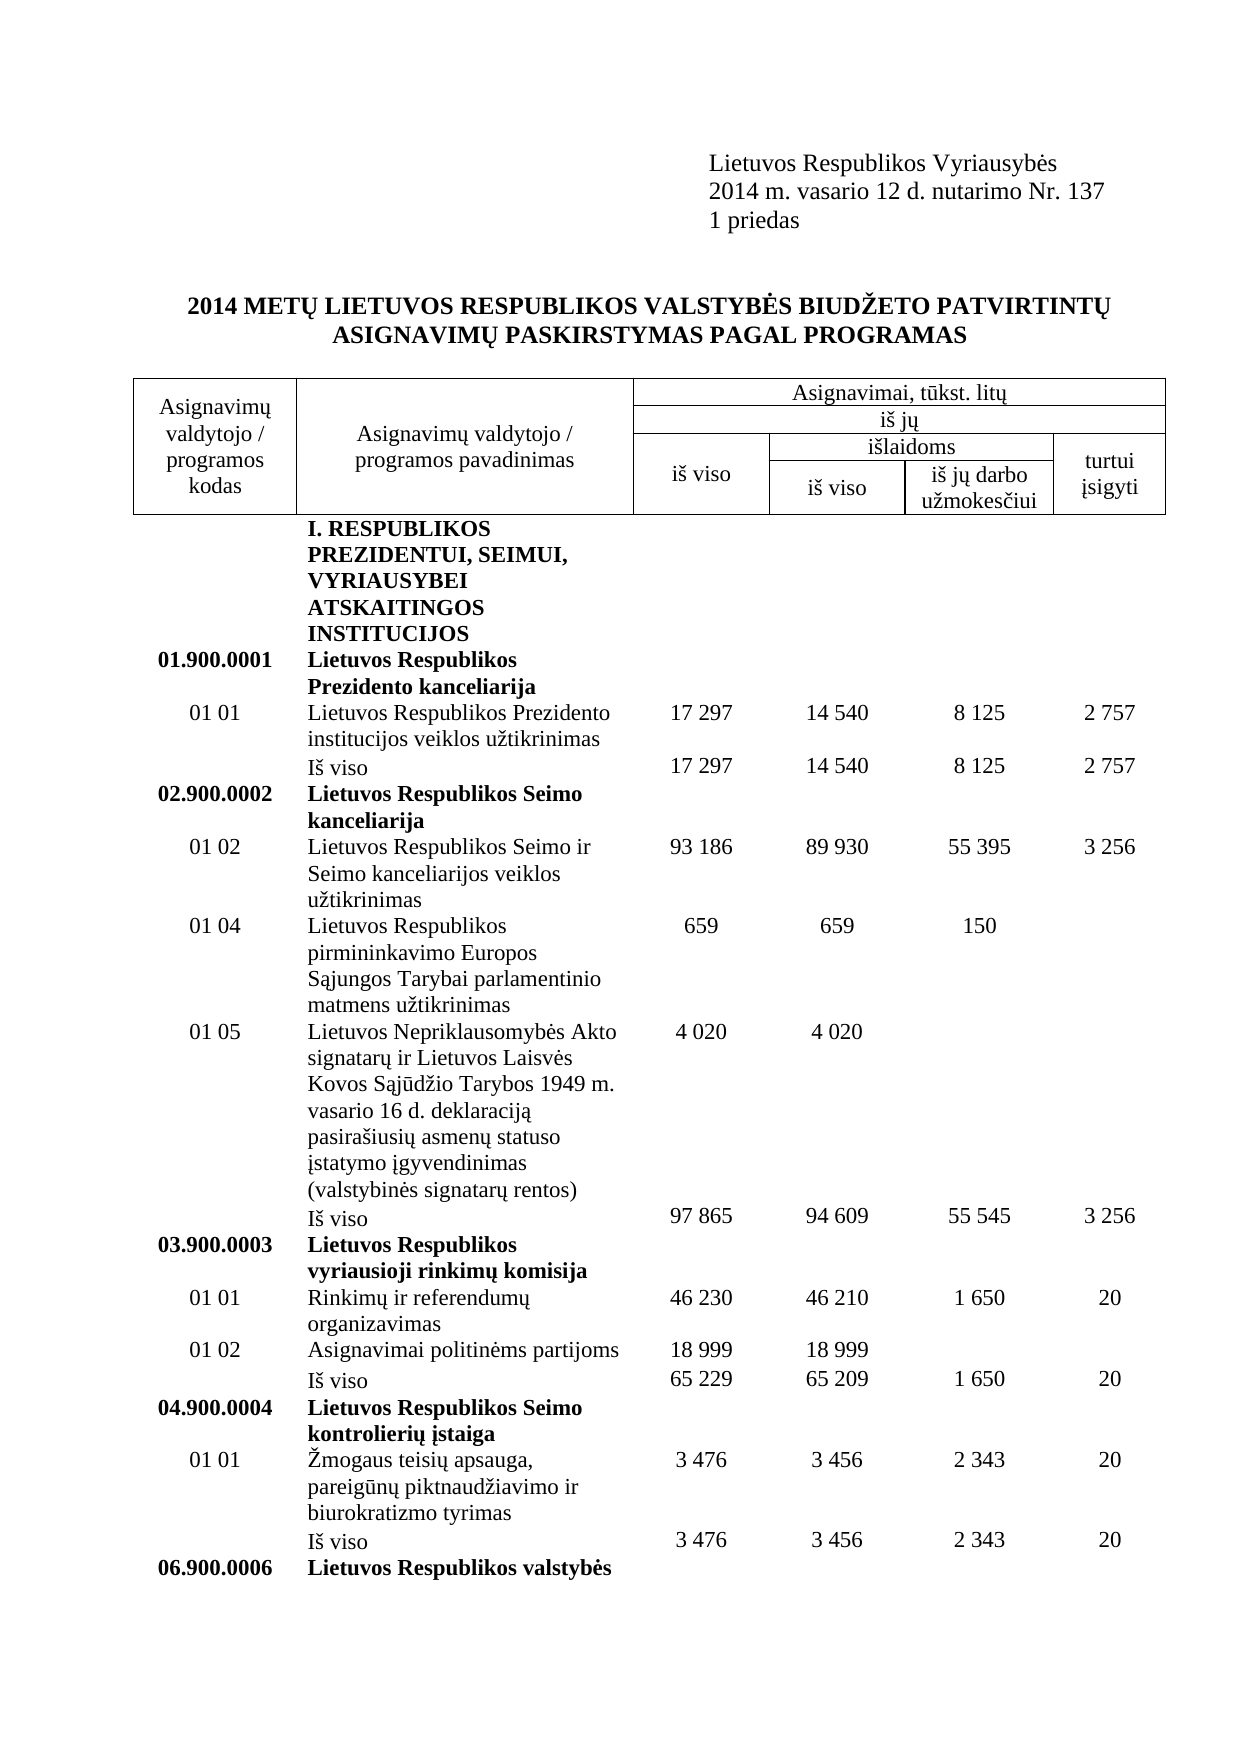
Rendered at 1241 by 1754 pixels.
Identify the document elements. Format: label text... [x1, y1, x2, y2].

table_cell 2 757 [1054, 752, 1166, 781]
table_cell 01 01 [134, 1447, 296, 1526]
table_cell [905, 781, 1054, 833]
table_cell 20 [1054, 1284, 1166, 1336]
table_cell 17 297 [633, 752, 769, 781]
table_cell 3 476 [633, 1447, 769, 1526]
table_cell Iš viso [296, 1202, 633, 1231]
table_cell 18 999 [633, 1336, 769, 1365]
table_cell 3 456 [769, 1526, 905, 1554]
table_cell 03.900.0003 [134, 1231, 296, 1284]
table_cell 46 210 [769, 1284, 905, 1336]
table_cell [905, 1018, 1054, 1202]
table_cell Lietuvos Respublikos Seimo kontrolierių įstaiga [296, 1394, 633, 1447]
table_cell 55 395 [905, 833, 1054, 912]
table_cell 01 02 [134, 833, 296, 912]
table_cell [769, 515, 905, 646]
table_cell [134, 1365, 296, 1394]
table_cell Lietuvos Respublikos Seimo ir Seimo kanceliarijos veiklos užtikrinimas [296, 833, 633, 912]
table_cell 1 650 [905, 1284, 1054, 1336]
table_cell [769, 1394, 905, 1447]
table_cell 8 125 [905, 699, 1054, 752]
table_header Asignavimų valdytojo / programos pavadinimas [297, 379, 633, 513]
table_cell 4 020 [769, 1018, 905, 1202]
table_cell 2 757 [1054, 699, 1166, 752]
table_cell [633, 1231, 769, 1284]
table_cell 20 [1054, 1526, 1166, 1554]
table_cell 20 [1054, 1447, 1166, 1526]
table_cell 18 999 [769, 1336, 905, 1365]
table_cell Lietuvos Nepriklausomybės Akto signatarų ir Lietuvos Laisvės Kovos Sąjūdžio Tarybos 1949 m. vasario 16 d. deklaraciją pasirašiusių asmenų statuso įstatymo įgyvendinimas (valstybinės signatarų rentos) [296, 1018, 633, 1202]
table_cell I. RESPUBLIKOS PREZIDENTUI, SEIMUI, VYRIAUSYBEI ATSKAITINGOS INSTITUCIJOS [296, 515, 633, 646]
table_cell Iš viso [296, 752, 633, 781]
table_cell 8 125 [905, 752, 1054, 781]
table_cell 14 540 [769, 699, 905, 752]
table_cell [905, 515, 1054, 646]
table_cell [905, 1394, 1054, 1447]
table_cell 65 229 [633, 1365, 769, 1394]
table_cell [1054, 1394, 1166, 1447]
table_cell [134, 1202, 296, 1231]
table_cell 01 02 [134, 1336, 296, 1365]
table_cell Iš viso [296, 1526, 633, 1554]
table_cell Lietuvos Respublikos Prezidento institucijos veiklos užtikrinimas [296, 699, 633, 752]
table_header Asignavimai, tūkst. litų [634, 379, 1165, 405]
table_cell 659 [633, 912, 769, 1018]
table_cell Žmogaus teisių apsauga, pareigūnų piktnaudžiavimo ir biurokratizmo tyrimas [296, 1447, 633, 1526]
table_cell iš jų [634, 406, 1165, 432]
table_cell [905, 1231, 1054, 1284]
text 2014 METŲ LIETUVOS RESPUBLIKOS VALSTYBĖS BIUDŽETO PATVIRTINTŲ ASIGNAVIMŲ PASKIRSTYMAS PAGAL PROGRAMAS [177, 291, 1122, 349]
table_cell Iš viso [296, 1365, 633, 1394]
table_cell 55 545 [905, 1202, 1054, 1231]
table_cell turtui įsigyti [1054, 434, 1165, 513]
table_cell iš viso [770, 461, 904, 513]
table_header Asignavimų valdytojo / programos kodas [134, 379, 296, 513]
table_cell 14 540 [769, 752, 905, 781]
table_cell [905, 1554, 1054, 1583]
text Lietuvos Respublikos Vyriausybės 2014 m. vasario 12 d. nutarimo Nr. 137 1 priedas [709, 148, 1122, 234]
table_cell 2 343 [905, 1447, 1054, 1526]
table_cell 02.900.0002 [134, 781, 296, 833]
table_cell [905, 1336, 1054, 1365]
table_cell Asignavimai politinėms partijoms [296, 1336, 633, 1365]
table_cell 150 [905, 912, 1054, 1018]
table_cell [769, 1231, 905, 1284]
table_cell 4 020 [633, 1018, 769, 1202]
table_cell Lietuvos Respublikos pirmininkavimo Europos Sąjungos Tarybai parlamentinio matmens užtikrinimas [296, 912, 633, 1018]
table_cell 01 01 [134, 1284, 296, 1336]
table_cell 01.900.0001 [134, 646, 296, 699]
table_cell [1054, 646, 1166, 699]
table_cell 17 297 [633, 699, 769, 752]
table_cell Lietuvos Respublikos vyriausioji rinkimų komisija [296, 1231, 633, 1284]
table_cell [1054, 781, 1166, 833]
table_cell 3 256 [1054, 1202, 1166, 1231]
table_cell [769, 1554, 905, 1583]
table_cell 3 256 [1054, 833, 1166, 912]
table_cell 93 186 [633, 833, 769, 912]
table_cell [1054, 1336, 1166, 1365]
table_cell [633, 1394, 769, 1447]
table_cell Lietuvos Respublikos valstybės [296, 1554, 633, 1583]
table_cell 20 [1054, 1365, 1166, 1394]
table_cell [134, 752, 296, 781]
table_cell 89 930 [769, 833, 905, 912]
table_cell Lietuvos Respublikos Prezidento kanceliarija [296, 646, 633, 699]
table_cell 01 04 [134, 912, 296, 1018]
table_cell [633, 515, 769, 646]
table_cell iš viso [634, 434, 769, 513]
table_cell [633, 781, 769, 833]
table_cell [633, 646, 769, 699]
table_cell 46 230 [633, 1284, 769, 1336]
table_cell [905, 646, 1054, 699]
table_cell 94 609 [769, 1202, 905, 1231]
table_cell [1054, 912, 1166, 1018]
table_cell 65 209 [769, 1365, 905, 1394]
table_cell 1 650 [905, 1365, 1054, 1394]
table_cell Lietuvos Respublikos Seimo kanceliarija [296, 781, 633, 833]
table_cell 04.900.0004 [134, 1394, 296, 1447]
table_cell [769, 646, 905, 699]
table_cell 3 476 [633, 1526, 769, 1554]
table_cell iš jų darbo užmokesčiui [906, 461, 1053, 513]
table_cell [769, 781, 905, 833]
table_cell [633, 1554, 769, 1583]
table_cell [1054, 1018, 1166, 1202]
table_cell Rinkimų ir referendumų organizavimas [296, 1284, 633, 1336]
table_cell 01 01 [134, 699, 296, 752]
table_cell išlaidoms [770, 434, 1053, 460]
table_cell 06.900.0006 [134, 1554, 296, 1583]
table_cell [1054, 1554, 1166, 1583]
table_cell [134, 515, 296, 646]
table_cell 97 865 [633, 1202, 769, 1231]
table_cell 659 [769, 912, 905, 1018]
table_cell 01 05 [134, 1018, 296, 1202]
table_cell [134, 1526, 296, 1554]
table_cell [1054, 1231, 1166, 1284]
table_cell 2 343 [905, 1526, 1054, 1554]
table_cell 3 456 [769, 1447, 905, 1526]
table_cell [1054, 515, 1166, 646]
